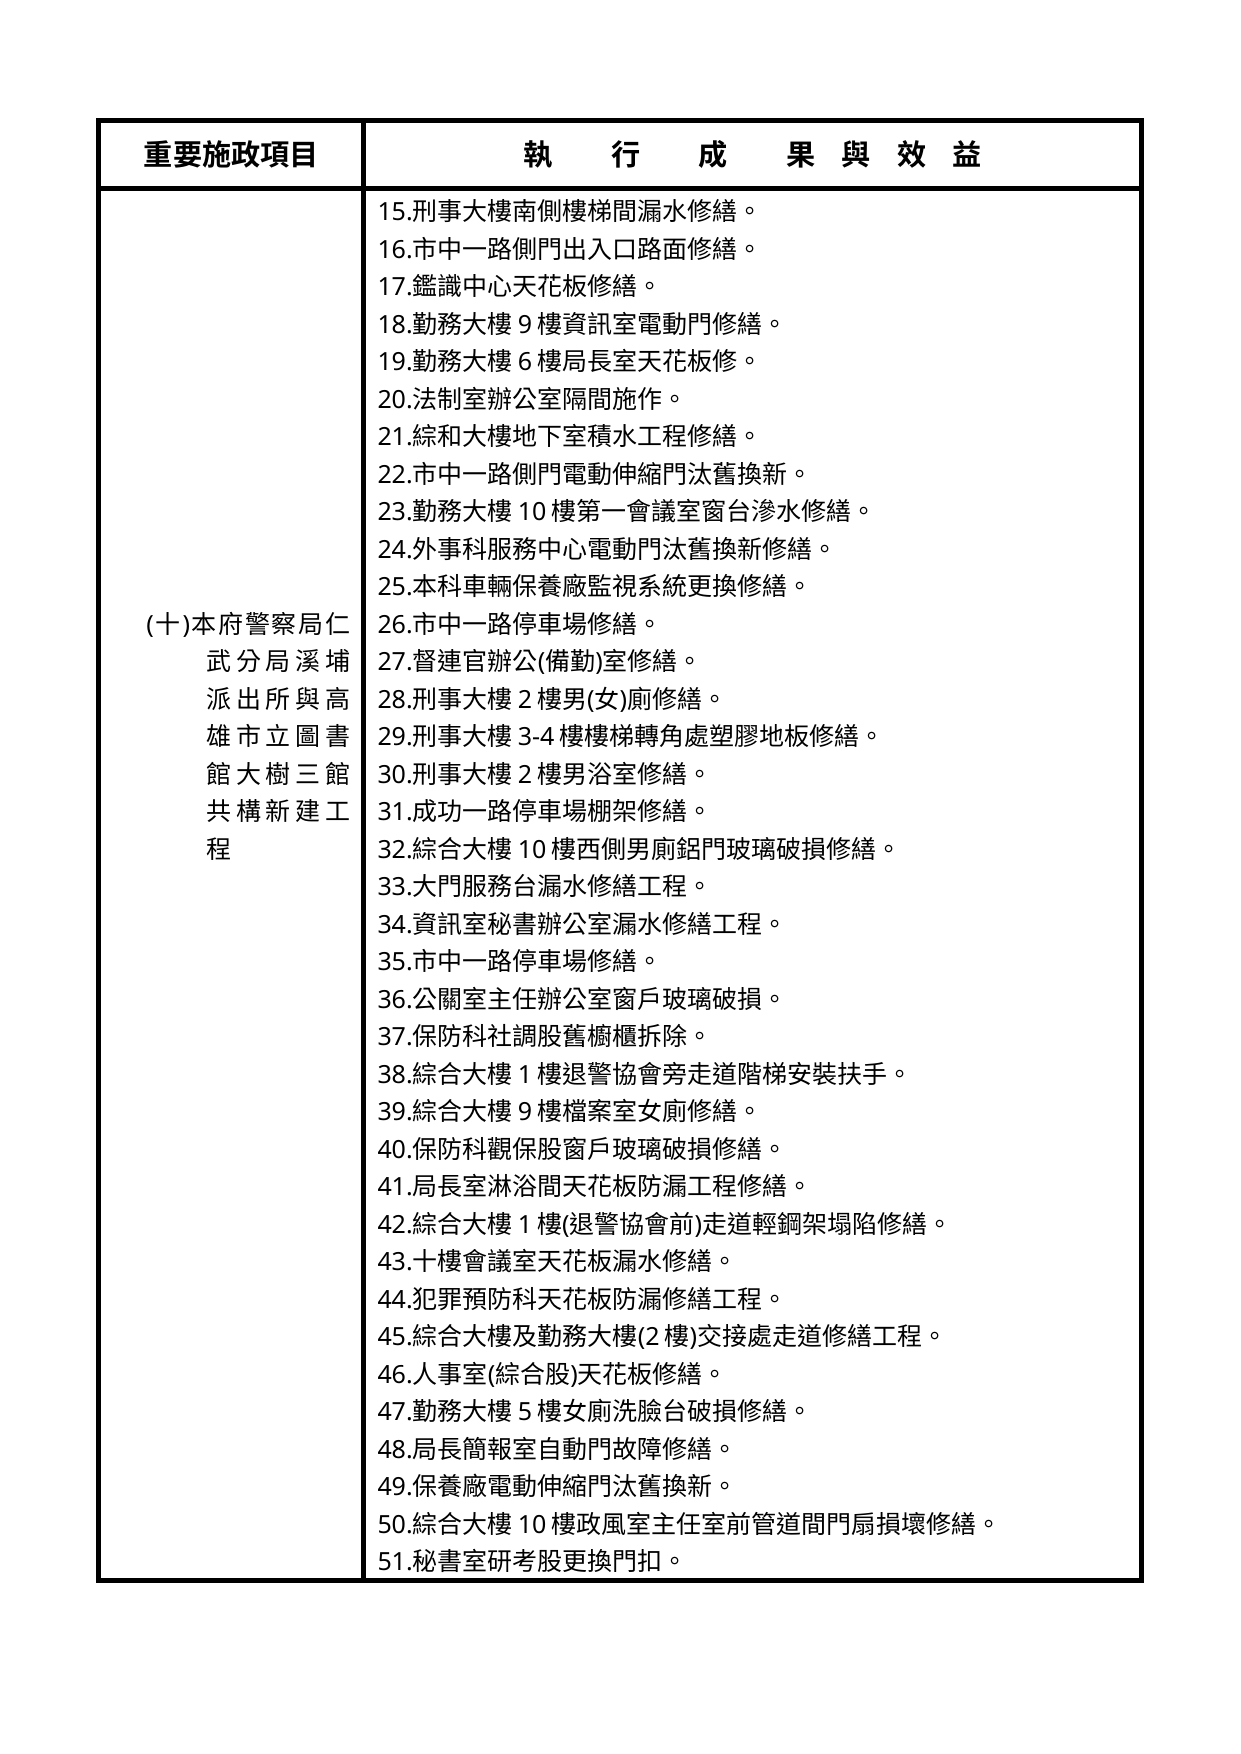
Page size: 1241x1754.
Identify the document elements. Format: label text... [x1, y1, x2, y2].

table_cell 厲行公文稽查提高公文時效及品質 1.每月定時稽催逾期未辦公文，了解各單位辦理公文情形，109年度一般公文逾期4件、人民陳情案公文逾期2件及、專案管制公文逾期10件，合計16件。 2.107年度起因應業務精簡作為，原本府警察局所屬各單位每半年考核1次，精簡為每年考核1次(分上、下半年實施)，並評列成績辦理獎懲。 對重要工作及工程等實施列管發揮工作績效 1.依據市政會議主席指示及決議事項辦理。 2.109年度列管新臺幣(以下同)100萬元以上營繕工程25案，均依規定列管，每月查詢辦理進度，簽陳機關首長核閱，主辦單位均能全力執行，以符合預定進度。 1.研究與督考 (1)辦理年度施政計畫及各項工作報告 依規定配合年度預算及實際需要編訂108-111年中程施政計畫、年度施政綱要、年度施政計畫與先期作業審查、年度施政績效成果報告等。 向高雄市議會及立、監委蒞臨高雄市考(巡)察時提出工作報告。 (2)辦理各類人民陳情案件管考 109年度處理院、部、署長電子信箱2,770件，警政信箱668,960件，一般人民陳情案件電子信箱21,060件，合計692,790件。 (3)發行「大高雄警政」期刊 報導警政作為與優良績效，闢建警民溝通平台，發行對象為本市局處機關、民意機構、警察民力組織等單位及一般市民，季刊內容以行銷本府警察局警政工作為主，深入社區傳達警政訊息，目前已發行至第40期(轉型為電子書及紙本500本發行)，獲得諸多正面迴響，扮演著警政行銷的重要界面。 2.文書處理及檔案管理 依照「文書處理手冊」、高雄市政府文書處理實施要點」、「公文電子交換推廣執行計畫」、「檔案法」及其他有關法令辦理。 1.法規之整理、檢討、審查、訂定、修正： 109年度修正自治規則 2 案、訂定行政規則 2 案、修正行政規則 6 案，廢止行政規則 2 案。 2.本府警察局各單位有關法規之審查、解釋、法令諮詢: 為建構法律諮詢機制，強化警察執法品質，落實依法行政，並協助同仁解決法律疑義，確保機關及所屬員工權益，特以任務編組之方式設立法律諮詢服務小組；109年度共辦理法律諮詢講習 4 場次。109年度各單位法令諮詢案件，總計有 196 件。 3.法令之宣導講習、測驗: (1)本府警察局為加強同仁法學素養，以因應工作需要，於109年度結合本府警察局法律座談會，辦理警察相關法令講習、宣導及測驗，幹部警職人員由該局統一集中施訓、並採行電子化測驗，基層佐警人員授權由各分局、大隊、隊業務承辦單位自行實施辦理，業於109年 11 月實施辦理完竣。 (2)本府警察局為加強所屬各單位法制承辦人員之法學新知，購買109年警察實用法令及法令輯要等相關法令書籍並製發刊載法律電子報於機關網路平台，以利於各單位辦理法制業務人員便於研習、討論及參考，避免與社會法學脈動脫軌外，並提升相關法學知能。 4.國家賠償事件之處理: (1)結合本府人發局、警察局相關法律講授課程，辦理法制人員國家賠償業務講解，提升各單位辦理國家賠償事件之素養。 (2)109年本府警察局計辦理國家賠償事件總計 23 件，均依規定程序辦理並陳本府國家賠償事件處理委員會審議，計有 18 件於委員會審議同意本府警察局拒絕賠償後，函復請求人拒絕賠償理由書完竣，另 2 件尚在審議中、 1 件協議賠償、 1 件撤回及 1 件屬工務局養護工程處管轄。 1.109年度計召開人事甄審會8次，計陞職129人、調整520人，合計649人，落實勵行人事公開，貫徹考、訓、用合一，以達專才專用，適才、適所之要求。 (1)新進人員： 108年高考三級財經廉政、108年地方特考三等法律廉政及108年地方特考四等電子工程各1人、109年初等考一般行政3人、109年普考人事行政1人，共計7人。另警察官計251人。 (2)本府警察局依據「公務人員考績法」、「公務員懲戒法」、「警察人員人事條例」、「警察人員獎懲標準」、「行政程序法」等相關規定辦理獎懲，109年1月1日起至12月31日止，辦理獎懲業務計嘉獎573,373次、記功12,461次、記大功158次、一次記二大功9人、申誡1,254次、記過90次、記大過8次、一次記二大過0人，移付懲戒案件3人、因案停職4人、因案免職3人。 (3)員警考績以平時考核為重要依據，並依「公務人員考績法」、「行政院及所屬機關公務人員平時考核要點」及銓敘部有關規定辦理。 (4)警察獎章統頒作業於109年6月辦理完成，經內政部核頒計2等1級116人、2等2級225人、2等3級199人、3等1級25人、3等2級8人、3等3級83人、4等1級13人、4等2級5人，總計673人；另110年1月16日退休人員服務滿35年警察獎章統頒作業，於109年12月18日辦理完竣，經內政部核頒計1等3級3人、2等1級10人、2等2級2人、2等3級1人，總計16人。 2.照顧退休員警及在職亡故暨因公殉職員工遺眷： (1)本府警察局所屬各單位辦理109年度退休員工三節慰問金發放情形。 春 節：375人(含職工162人)，共計75萬元。 端午節：359人(含職工160人)，共計71萬8,000元。 中秋節：337人(含職工150人)，共計67萬4,000元。 (2)依據「早期支領一次退休金生活困難公教人員發給年節照護金作業要點」之規定，賡續辦理本府警察局早期退休支領一次退休金生活困頓人員年節照護濟助金之核發，照顧早期退休員警，核發早期退休人員三節特別照護金計12人次。 春 節：4人(單身3名、有眷1名)，共計10萬1,800元。 端午節：4人(單身3名、有眷1名)，共計10萬1,800元。 中秋節：4人(單身3名、有眷1名)，共計10萬1,800元。 1.檢討預算配置效益，支援協助新增計畫 (1)為充實警察局所屬之基本需求，籌編110年度預算時，先行試辦依其人數及分駐、派出所數作為計算之基礎，下授額度作為汰換設備及各項小額廳舍修繕等一般經常性支出。 (2)經檢討監錄系統機房冷氣表燈費100萬元及社區輔警相關經費119萬元，調整至所屬17分局新增網路通訊費134萬餘元、汰換110 E化設備等69萬元及增加員警健檢費50萬元等。 (3)協助向市府爭取額度外預算2億3,117萬餘元，主要有現職人員待遇1億2,641萬元、加速汰換警用車輛7,076萬餘元、路口監視器相關費用2,646萬元及交通違規逕行舉發郵資費用921萬等。 2.運用預算執行彈性，統籌調度經費需求 (1)為廳舍修繕需要，配合現地會勘楠梓分局右昌派出所頂樓防漏修復工程等8案1,483萬餘元，經評估確屬急迫者計有5案共990萬餘元，運用流用經費之彈性，挹注整修工程144萬餘元及先行辦理規劃設計55萬元。 (2)為因應治安環境變化及突發臨時性治安事件之需要，流用經費466萬餘元購置移動式監錄系統。 (3)協助仁武分局辦理溪埔派出所暨圖書館大樹三館共構興建工程經費不足案，流用經費挹注84萬餘元，餘29萬8千元動支第一預備金。 (4)統籌調度支應交通違規逕行舉發郵資不足案，檢討警察局及所屬各分局之業務費挹注692萬元，餘990萬元則由市府第二預備金支應。 3.簡減經費核銷作業，提升會辦案件效率 (1)配合本府主計處落實簡化核銷及友善報支政策，警察局及所屬於辦理加班費報支時，業以系統作業方式控管人員差勤紀錄，不再檢附加班核准單等28項共同簡化核銷作業。 (2)另應差勤系統導入WebITR2.0，減化加班費清冊具領人不再簽名，及為增進警察局及所屬補助計畫核結效率，減少所屬24個機關之憑證封面核章作業，減章量約1萬個。 4.加強會計專業職能，落實走動溝通服務 (1)辦理「政府支出憑證處理要點」、「經費結報檢附原始憑證及其他單據表」、「經費結報常見疑義問答集」、「各機關單位預算執行要點」、「政府會計憑證保管調案及銷毀應行注意事項」等讀書會5場次，參訓人數85人次，藉以精進專業知能，提升會計事務處理效率、營造友善報支環境，俾落實政府簡減化核銷政策。 (2)不定時與各科、室、中心面對面互動交流，了解業務推動問題及建議，並宣導相關配合事項，順暢溝通管道與走動服務。 (3)設計會計報告自行檢核表，提升報告正確性，以利機關作為預算資源分配決策及統籌調度應用之參考。 5.充實檔案空間設施，增進會計憑證存管 改善消防設備並安裝防火窗簾及溫濕度以健全會計憑證保管環境，並應業務單位及外部調閱保全之需。 建立統計資料檔案，辦理應用統計分析。 1.遵照「統計法」及「本府警察局公務統計方案」辦理。 2.編製警政統計指標及建立統計資料庫。 3.編製「高雄市警政統計年報」第17期。 4.維護本府警察局「警政統計網」。 5.編製「高雄市警政統計月報」。 6.撰研「按性別觀察高雄市犯罪被害概況」。 1.預防貪瀆不法 設置檢舉貪瀆專用郵政信箱、電話、傳真及電子信箱，並運用本府警察局網頁及活動宣傳海報、看板等，加註檢舉管道及廉政宣導標語，鼓勵檢舉貪瀆不法，年度內計受理並依法查處44案次。 2.積極查處貪瀆不法 (1)依機關特性編撰機關廉政風險評估報告，以預防危害。 (2)召開廉政會報4案次，以落實策劃、督導、管考功能。 (3)辦理「交通違規案件裁罰程序暨取締酒後駕車業務」專案稽核，針對稽核缺失，據以研提具體策進作為，促使交通違規案件裁罰作業程序更臻完善。 (4)辦理109年度「高雄市民對員警清廉形象之主觀認知調查與建立地方警政廉能策略研究」，以了解市民對員警清廉之評價及其主觀認知因素，提升機關清廉形象。 (5)推動廉政志工，編撰法令測驗，辦理「廉政fun心」治安座談 會等宣導，以加強市民警政廉潔意識。 (6)遴薦並表揚有具體廉能事蹟之員工，經核定鳳山分局警務員兼 所長丁順清榮獲本府「109年廉潔楷模」在案。 (7)計辦理16場次「預防犯罪及廉政系列校園宣導」及社會參與宣 導活動20場次。 (8)辦理109年「公職人員利益衝突迴避法(新法)」及「公職人員 財產申報法及實務案例解析」說明會共4場次。 3.確實公職人員財產申報及審核作業 辦理108年度實質審查人數98人；4場次財產申報說明會。並積極推廣及協助服務完成授權作業計785人，授權率高達98.49%。另受理109年度公職人員財產申報人員全數共957件，無逾期申報案件。 4.維護公務機密安全 協同資訊單位年度內共辦理資訊安全稽核62案次；定期、不定期機密維護檢查62案次。 5.落實機關安全維護 落實宣導進而提升員工安全維護認識，同時召開安全維護會報1案次；執行定期、不定期機關安全檢查62案次；重要節日、十月慶典期間等專案維護措施及蒐報陳情請願預警情資計48件次。 舉辦記者會、主動發布新聞，宣導便民措施、工作績效、員警優良事蹟。 1.報告警政措施或專案專題報告聽取媒體意見，以達雙向溝通，109年度辦理36次。 2.主動發布新聞，宣導警政措施、工作績效、員警好人好事等事項，計發布新聞992件。 3.各種重大活動安排記者實地採訪186件。 1.傾聽民眾聲音，改善服務態度，提升整體服務品質。 2.議會開會期間之聯絡、議員質詢事項之處理及議員囑託服務事項之辦理，俾透過服務、溝通，推動各項警政措施，109年度受理各級民代各類囑託案件有紀錄1,244件。 3.本府警察局、各分局邀請各社團、機關、學校蒞臨(訪)，讓市民進一步了解各項警政措施並提供建言，作為規劃警政措施之參考。 1.本府警察局自106年建置警政信箱系統，提供民眾多元化陳情服務，為提升員警處理效能，介接交通大隊入案系統，加速效率、節省人力，並陸續改善系統使用者操作介面及強化後台管理。109年度受理案件達59萬多件，較去年同期增加20萬餘件；另109年通過ISO 27001驗證，以確保資訊安全。 2.108年建置家暴查訪系統，協助外勤同仁受理家暴案件E化，規劃「案件通報及管制」、「保護令執行」、「刑案管制」、「解除拘束管制」及「高危機案件」等功能，另為落實加害人訪查，以系統化方式建立加害人查訪管制作業，解決外勤同仁每月以人工方式計算案件統計，有效增進案件統計及執行受理效率。109年度優化該系統，以FSTP方式每日自動下載警政署婦幼案件管理系統資料，自動填入案件基本資料，有效減輕婦幼警察隊值班人員及分局家防官逐一輸入案件之工作量。 3.持續推動本府警察局所屬各分局、大隊、隊及主題網站全球資訊網建置「響應式網頁」，提供民眾於使用行動裝置瀏覽網站時，網站會自動偵測使用者所使用之行動裝置來調整版面大小，提供跨平台之服務，以提升機關網站服務。 4.為提升本府警察局為民服務，於全球資訊網新增防空疏散避難專區，該專區提供防空疏散避難地圖、全民防空宣導資料及防空疏散避難地點電子檔供下載。 5.109年M-Police整合查詢人車、相片比對、刑案查詢等系統，共計查詢約1,850萬次；另為加速舊式工規載具之汰換，本府警察局於109年爭取購置行動載具369部，以維持第一線員警勤務遂行，增加工作效能，有效打擊犯罪，維持社會治安，保障人民生命財產安全。 6.持續運用關聯式分析平台、智慧決策分析支援系統，以多面向查詢人、車、物、案資料，達到縮小刑案偵辦範圍，節省大量人力及物力達到查緝不法歹徒之效； 109年刑案情資協作平台受理協作件數為106件，較去年64件大幅成長，另規畫建置「AI刑案情資協作平臺系統」，介接刑警大隊、交通大隊、犯罪預防科、本府交通局、社會局、地政局等跨機關資料整合平台，強化刑案偵防能量，建立犯罪行為資料分析應用，協助員警篩選案件相關線索，以利偵查及破案。 7.持續推動本府警察局暨各分局視訊會議系統，另配合防疫工作，109年度配合建置本府各機關遠距視訊平台，節省開會往返時程，提升會議效益，並符合異地辦公、居家隔離等防疫需求。 8.109年本府警察局刑事警察大隊、交通警察大隊共同研擬推動警察局5G科技建警計畫，綜整刑事警察大隊、交通警察大隊提報項目及經費預估提報本案計畫，並將相關子計畫提報本府，其中「3D治安巡檢預警系統」已提列市府智慧城市專案辦公室輔導媒合科技解決方案。 9.本府榮獲行政院國家發展委員會辦理「109年度政府資料開放獎勵結果」資料開放金質獎，獲列第一組地方政府第2名，本府警察局積極推動資料公開，統計開放資料共計金標章201項，獲列高雄市政府一級機關第4名。 1.辦理資安骨幹設備區域聯防網路維護案，維護所屬分局、大隊及派 出所縮口集中局本部線路網路骨幹設備，連線正常及網路安全，俾 提升員警上網及查詢資料效能。 2.因應民眾網路線上檢舉交通違規案件過多，造成網路頻寬嚴重不足 ，影響案件處理效率，109年建置各分局民眾檢舉交通違規網路專 線，以俾加速員警處理檢舉案件時效，提高民眾滿意度，增加市庫 收益。 3.因應「嚴重特殊傳染性肺炎」，於本府警察局異地辦公處所左營分 局，架設網路環境，供異地辦公編組人員使用，藉以達到人員分流 ，業務無縫接軌。 1.109年辦理資訊安全管理系統之導入ISO27001資訊安全管理系統標準及通過公正第三方SGS台灣檢驗科技公司之驗證，藉由強化資訊安全管理制度及風險因應措施，以控制並降低資訊安全事件所帶來的威脅和衝擊。 2.持續辦理安全性檢測、資通安全健診、資通安全威脅偵測管理機制和政府組態基準等資通安全管理法應辦事項，透過各項資通安全項目的檢視服務作業，以俾落實技術面與管理面相關控制措施。 3.持續辦理防毒軟體、網路防火牆、電子郵件過濾機制和入侵偵測及防禦機制等資通安全防護維護採購案，藉以各項資通安全防護措施，俾提升網路與資訊系統安全防護能力。 109年辦理電腦教育訓練30場次，參訓人數627人次，內容包括資訊軟硬體維修、伺服器架設、資訊安全、警政資訊系統、辦公室軟體、影像編修等，促進本府警察局及各單位資訊人員知能，提升為民服務品質。 本府警察局-讚警管家LINE@粉絲團自106年10月3日奉准成立，並通過官方認證，好友人數達12,805人，充分發揮主動服務市民導向警政，擴大服務安全網，展現警察的溫度與熱忱。109年為配合未來實際推展工作需要，於109年9月1日修正為「高雄讚警管家LINE官方帳號警政安全網執行計畫」，導入AI客服回應工具，發現可用及待援之留言線索並派員協助，建構全民安全及免於恐懼之生活空間。 1.109年導入半自動化「電腦Call修諮詢服務網」，讓電腦(軟體、硬體)報修同仁能輕易透過網路、電話等反映狀況，維修單位在接收訊息後立即分工處理，提升電腦維修服務效能。 2.利用電子表單製作「一機一卡」基本資料線上填報系統，動態掌握目前電腦使用動態、分置情形、財產管理、硬體汰換更新、使用者之歷史紀錄及電腦健康狀況等，以利爭取經費汰舊換新之依據，並符合協同共理時代所趨，建立制度增進管理效率。。 加強業務管理，提高行政效率，發揮行政功能，配合本府警察局各科、 室組織功能，循法律規定，促使漸次完成並檢討改進工作成效。 加強業務管理，提高行政效率，發揮行政功能，配合本府警察局各科、室組織功能，循法律規定，促使漸次完成並檢討改進工作成效。 1.善用社會人力，施予專業訓練，加入社區巡守工作，強化里鄰、社區安全防衛體系，協助警察工作。 2.「社區輔助警察」目前總計有196名市民熱心加入，輔助正規警察，在深夜時段梭巡於各街道，協助防災救護與家暴防制，守護社區安全。109年「社區輔警」執勤時段(凌晨0-6時)，協助尋獲失竊機車33台，維持本市治安穩定。 1.成立「勤務規劃審查小組」 為提升警察勤務功能，跳脫傳統思維模式，特別成立「勤務規劃審查小組」，針對勤務單位各時段不同之治安需求，規劃調配適當之警力，並就警力作最有效之運用，達到維護轄區治安之目標。 2.規劃區域聯防路檢，本府警察局各分局及保安大隊每週規劃4至5次聯外道路區域聯防路檢勤務，路檢地點均規劃於本市聯外道路或重要路口，藉以嚇阻不法分子進入本市犯案，有效改善治安。 3.有效運用組合警力，主動打擊犯罪 (1)109年度上半年每日機動巡邏組2,919組，每網2至3人，共動用11,676人次。 (2)109年度下半年每日機動巡邏組2,940組，每網2至3人，共動用11,760人次。 (3)109年全年度機動巡邏組共計5,859組，每網2至3人，共動用23,436人次。 查處妨害風化(俗)行為，防制色情氾濫，109年計查獲妨害風化(俗)案件100件、499人。查獲色情廣告部分，109年上半年2,903分。 109年取締影響治安八大行業，計104家營業場所，均函請本府經濟發展局聯合稽查小組實施稽查，再依主管法令規定裁處，並於改善後持續追蹤稽查列管，務必使違法業者無法繼續營業。109年針對轄內幫派組合圍事或投資經營、易滋生毒品犯罪或其他有治安顧慮之營業場所負責人或使用人，發現涉有不法事項者，即時運用第三方警政概念，協調、結合各權責機關依法處理，共計開立罰鍰168件、命令停業57件、強制拆除0件、勒令歇業14件、廢止營業登記及撤證28件，共計267件。 取締電子遊戲場經營賭博電玩及無照電子遊戲場，109年計查獲非法電玩5件、13人、6台。 1.109年任務編組成員37名(男22名、女15名)，置隊長1名、副隊長2名。 2.109年「觀光騎警隊」為民服務績效累計達5,218件(含提供民眾諮詢輔導、防溺宣導、交通秩序維護、協助迷童返家、協助受傷民眾就醫、初步受理失竊案件、協助排解民眾糾紛、提供照相合影等)；騎警隊另配合本府各局、處及公益團體推展政令，參與專案活動計18場次，大幅增進警察親民形象，有效提升治安滿意度。 1.鐵馬騎警隊目前現有自行車共191輛，針對本市自行車道系統加強違規取締，以維護市民安全順暢之騎乘空間，109年計取締21萬6,135件。 2.「鐵馬騎警隊」成軍後，即在本市各自行車道系統，提供市民即時貼心的治安與交通維護工作，有效協助本府營造一個兼具節能、環保與健康有氧的自行車道路系統，讓高雄港都邁向生態城市的新里程。 持續整頓取締違規攤販維護市容，109年取締違規攤販舉發5,155件、勸導5萬6,591件。 1.配合市府推動志工人口倍增計畫，提升民眾對警察維護治安之滿意度，本府警察局於91年10月成立警察志工大隊，為全國警察機關最早運用志工協助為民服務之單位，至109年12月底止，總計有志工18個中隊、101個分隊、2,548人。 2.109年志工走入社區訪視宣導2,173次、協助關懷被害人3,118次、救濟急難1,117件、協助其他為民服務事項1,005次、表揚志工(含發佈新聞)218次。 為加強美國在台協會高雄分處、日本台灣交流協會高雄事務所及馬尼拉經濟文化辦事處高雄分處等外國機構、外國學校及其所屬官員之安全維護，本府警察局外事科每日皆有排定外籍機構安全維護督導巡邏，至轄內各外籍機構、官邸巡簽，並定期與各機構保持聯繫，如有發現可疑狀況，立即通報警方協處，以確保人員安全。 1.對蒞臨參觀訪問之各國人士，妥訂適當參觀訪問程序，並視邦交 國關係予以適當禮遇。本府警察局對於訪問外賓均有排定專案勤務，針對外賓交通及住宿安全進行安全維護。 2.109年共計執行一般(重要)外賓安全維護2件。 3.接待國際警察人士 本府警察局辦理相關業務均比照一般外賓接待流程，編排專案勤務進行訪轄國際警察人士安全維護。 1.重要時段針對各外籍機構，編排巡邏勤務，並循主官、業管系統加強督導。 2.對涉外案件依據現行有關法令妥善處理。 (1)機警妥適處理涉外案件，以免事態擴大，重大案件立即陳報上級。 (2)109年度共計處理涉外案件396件。 1.主動與各有關保防單位密切協調配合，期使工作完密無缺，達成任務。 2.運用諮詢人員以直接、間接接觸方式深入調查蒐集。 1.依據91年6月12日華總一義字第09100119240號令公布「警察刑事紀錄證明核發條例」及102年1月16日總統華總一義字第10200007541號令修正公布第6條條文辦理。 2.內政部104年9月4日台內警字第10408724053號函修正「警察刑事紀錄證明收費標準」第 2條條文(申請2份以上者，自第2份起，每份20元)。 3.109年度核發警察刑事紀錄證明書共計83,095件。 1.依據行政院95年11月8日院授研綜字第0950021994號函頒「防制人口販運行動計畫」(反奴計畫)發各單位執行，澈底瓦解在臺人口販運集團。 2.109年度反奴計畫執行成效如下： 移送人口販運案件共計9件(性剝削7件、勞力剝削2件)，犯罪人數計32人、被害人計22人。 1.依據內政部警政署101年1月19日警署外字第10100401011號函頒修正「查處外來人口在臺非法活動實施計畫」辦理。 2.109年查處失聯外籍移工237人、外來人口非法活動1,117人。 1.持續每年度輔導同仁參加英語檢測，截至109年12月底，通過英檢員警比率為22.51%。 2.設置英語圖書室，供同仁借閱學習書籍及雜誌自修研讀，俾提升英語能力。 3.鼓勵同仁積極參與外語訓練課程及國際警政交流活動。 為推展外來人口各項犯罪預防工作，強化為民服務品質，依內政部警政署106年3月10日警署外字第1060068410號函頒「外事警察責任區訪問服務作業規定」發各單位，落實推展外事警察責任區訪問服務工作。 1.依據「臺灣漁船船主境外僱用及接駁安置大陸地區漁船船員許可管理辦法」。 2.本轄目前有小港臨海新村及旗津上竹里漁港(旗津漁港)、旗津中洲漁港暫置碼頭、茄萣興達港暫置碼頭3處，均由本府警察局執行相關安全維護措施。 1.修正戰時警務工作計畫。 2.配合萬安演習舉行實兵演習(丕基計畫)。 3.本府警察局編成7個機動中隊，分梯次實施年度整訓。 1.配合後備司令部辦理109年度戰備檢查。 2.接獲召集令後，責成轄區警員專差送達計35,768件，全年度無缺失。 1.運用警察、憲兵及民力(民防、義警)計71,840人(次)，強化犯罪預防、交通疏導及為民服務等措施。 2.落實社區警政以「治安平穩、交通順暢、民眾安心」三大主軸，預防刑案發生，加強交通疏導，提供貼心服務。 1.列管一般槍砲418支、自衛槍枝267支、射擊運動槍枝601支、原住民自製獵槍及漁民自製魚槍407支，合計1,693支；列管刀械計609枝。 2.列管槍枝、刀械異動依規定辦理，查有不良紀錄或不宜置用者，辦理收購、報繳列管各式槍彈、刀械計25件，送繳內政部警政署辦理銷燬。 1.109年受理集會遊行案件計293件(集會150件、遊行143件)，動用警力20,515人次，隨到隨辦，對合法舉行集會、遊行(包括無須申請許可及經依法申請許可並遵守法令規定舉行者)，協助其維護秩序，防止其遭受滋擾。 2.對依法應申請許可而未提出或提出申請未經許可而擅自舉行，或依法申請許可而舉行中違反法令者，視現場狀況，於完成警告、制止、命令解散等法定程序後取締或蒐證後移送法辦，對施暴之現行犯當場逮捕移送法辦或視狀況依蒐證於事後移送法辦。 依據高雄市街友安置輔導辦法、精神衛生法等，執行精神病患護送醫療，109年全面清查收容輔導遊民工作，護送返家212人(次)、收容輔導52人(次)，合計264人(次)。 1.義警編組男義警17個中隊、山地、女子義警各1個中隊，現有義警人數2,320人(男性1,978人、女姓342人)，山地義警61人(男性55人、女性6人)。 2.為加強組訓及運用依計畫汰劣擇優整編，每半年舉辦常年訓練1次，平時協助警察勤務執行。 1.109年辦理山地警備任務，依規定警政署、本府警察局分別於上、下半年辦理山地總清查1次。 2.辦理人民網路申請入出山地管制區案件：1,947件、8,970人(次)。 1.依據內政部訂頒「建立全國社區治安維護體系-守望相助再出發方案」，加強推行守望相助組織工作(守望相助隊)並輔導裝設錄影監視系統，共同維護地方治安。 2.以分局為單位，分上、下半年實施巡守人員常年暨特殊訓練及志工基礎，提升志願服務工作品質及強化協勤能力。 3.109年本市轄內依規定向各分局登記協勤之守望相助隊計有474隊、14,841人，計協助破獲各類刑案22件23人。 4.109年度本府警察局編列預算245萬元作為績優守望相助隊獎勵金，由各分局初評、警察局複評，自登記協勤之474隊中評選285個績優守望相助隊，並依評核等第分別頒予特優獎勵金1萬2,000元(58隊)、優等獎勵金9,000元(85隊)、甲等勵獎金7,000元(142隊)。 5.109年「推行守望相助工作」業務，獲得內政部警政署核頒第一級獎勵金新臺幣10萬5,000元。 1.運用中央補助及地方預算，陸續完成各項建置及維運案： (1)爭取中央機關或回饋金補助新增或汰舊換新，合計1,397萬5,255元建置138支並利用現有200支攝影機導入車牌辨識功能： a.科技部南部科學工業園區回饋金465萬8,127元及興達火力發電廠回饋金350萬元，建置茄萣區監視器38支並將路竹區北嶺里、後鄉里現有200支攝影機導入車牌辨識功能，於109年12月3日驗收合格。 b.大林電廠回饋金357萬8,000元，建置林園區重要道路監視器監視器51支，於109年10月31日驗收合格。 c.國防部飛指部回饋金67萬3,500元，建置阿蓮區玉庫里監視器15支，於109年9月7日驗收合格。 d.阿蓮區中路里衛生掩埋場回饋金156萬5,682元，建置阿蓮區中路里監視器34支，於109年9月23日驗收合格。 (2)採購51組移動式監視器(每組含5支攝影機、1080P高畫質錄影主機、屋外防水置箱)，另每分局加購1台8port光電轉換器、1台攜帶型液晶螢幕，已於109年12月24日完成撥交各分局以應現有監錄系統汰舊換新過渡期間或各項臨時性、專案性工作治安維護之需要。 (3)109年度汰除已逾5年使用年限故障且不符治安需要無修復效益之攝影機1,666支。 (4)108年度就使用已逾8年之攝影機中經評估有治安(交通)急迫需要者704支以部分租賃方式辦理換新，於109年9月18日完成驗收。 (5)109年「汰換使用逾8年重要路口監視器」預算金額2,995萬5,000元併「監錄系統導入車牌辨識等影像分析功能」預算1,000萬元，合計3,995萬5,000元，汰換使用逾8年錄影監視系統攝影機635支，於109年8月12日開工，預計於110年1月18日完工。 2.109年1-12月全般刑案破獲件數26,210件，因調閱監視器而破獲全般刑案件數4,099件，佔破獲全般刑案件數16.2%。 1.輔導社區申請內政部治安營造補助 109年輔導39個里守望相助隊、社區發展協會申請參與內政部治安營造補助，獲內政部核定補助每隊8萬元，合計補助金額312萬元，由守望相助隊作為裝備購置及相關治安事務運用，社區參與營造意願日漸強烈。 2.109年1至12月辦理社區治安會議計207場次，共計10,706人次(男：4,961人次、女：5,745人次)，提出417件建議案。針對民眾關心治安問題及建言，現場均予以回應或記錄轉知相關單位辦理後回復，民眾反應良好。 3.辦理社區治安研習觀摩活動 為強化社區治安營造執行力，建立多元合作夥伴關係，暢通協調聯繫機制、人力與資源充分運用及輔導社區永續經營，於109年8月18日假高雄市左營區蓮潭會館舉辦「109年社區治安研習觀摩活動」，參加人員包括接受輔導之治安社區里長、守望相助隊幹部、警勤區、派出所所長、警政、消防、社政等推動、執行社區治安策略相關業務、工作人員共計137人(警政34人、社政3人、消防3人、里長暨巡守隊幹部97人)。 4.109年度提報治安營造績優社區「加昌社區」、「新下里社區」、「高泰社區」，「大昌里」、「峰南里」獲內政部評為「標竿社區」，輔導本市或提供其他縣市社區治安營造經驗，永續經營，進階多面向營造，成效良好。 將犯罪預防觀念推展至社區大眾及運用多元化方式加強宣導。 1.召開社區治安座談會207場並至各民間團體(社區)專題演講577場，深入宣導。 2.利用大眾媒體(電視、廣播、平面)324篇宣導、網路宣導2,401篇。 3.印製各類文宣130,244張廣發民眾，提供各項防範犯罪觀念及方法。 4.辦理犯罪預防宣導活動2,013場，設攤宣導606場強化宣導成效。 5.本府警察局各分局配置防竊顧問，針對民眾提供住宅防竊安全諮詢服務3,568件，擴大防竊成效。 為增進全民安全防護意識，本府警察局所屬內外勤單位，利用局務會議、週報、聯合勤教及各種集（機）會，加強安全防護宣導，強化同仁教育外，另結合轄區民防、義警、協勤民力訓練機會宣導，獲取最新資訊與相關法令規定，全面推動全民安全防護工作，109年辦理安全防護教育宣導1,793,360人次，製作宣導品，分發市民或張貼公告欄，呼籲民眾發現可疑人、事、物立即報案，共維國家安全與社會安定。 109年度實施「社會安全防護」，針對轄內各有關對象，包括民營廠礦、民間電信暨觀光保防共計120家，實施保防常識宣傳，並予聯繫尋求協助治安情資之提供及蒐集。 舉辦民營機構、電信業等「事業關係單位」人員座談會及聯繫會報、計120人次參加。 1.加強大陸記者、專業人士等來臺情資蒐報，109年執行各項偵防專案工作計15件、22人，圓滿完成交付任務。 2. 109年執行大陸地區人民違法加強清查工作計107件（查非法工作或活動0件、來臺賣淫0件、行方不明0人、逾期停留3件、大陸漁工違法上岸及其他刑案104件）。 督導全體員警運用勤務機會全面發掘民瘼，即時反映相關單位處理，並彙編專報511件，提供上級相關單位做為施政參考。 1.運用全體員警與諮詢人員，加強蒐集社會治安情資，掌握全盤社會脈動，防制機先，弭禍於無形，經內政部警政署採用1,624件。 2.舉辦社調競賽，提升社調績效，經陳報內政部警政署3,069件。 大陸地區人民來臺觀光，本府警察局編排勤務抽查訪視，發現違法、違規、違常狀況，即以要況報內政部警政署卓參，本轄109年大陸地區人民來台高雄觀光，共計1,020團19,881人次。 一般勤、業務由各級單位擬定工作計畫，並由本府警察局督察室規劃督察人員依工作計畫實施督導，109年度共計督導2,640次。 針對重點工作，規劃實施「109年加強重點節日安全維護工作專案執行情形」等勤業務專案督導共44案，有效協助工作推展。 針對轄內容易犯罪時段、場所，實施各級幹部分層督導(巡)，以求警網勤務落實發揮防範治安事故功能，每週規劃分層督導(巡)，計42次。 嚴格要求報告快、處理快、指揮快、通信快，律定案件報告紀律。受理報案起至處理完畢，均要求做詳實紀錄，並作追蹤督導，以明責任。 109年1至12月執行永和演習21次、萬里演習20次、平安演習9次、中興演習11次、和平演習4次、安維7號演習16次、首長勤務(金華)8次；合計特勤81次、首長8次，均圓滿達成道路暨蒞臨場所中衛區警衛任務。 本府警察局貫徹「靖紀專案」精神，強力查處風紀案件，端正警察風紀，以淨化團隊陣容，型塑警察「廉能、公義、健康、活力」優質形象，109年度移送法辦案件20件20人，違紀案件12件21人。 1.賦予各級主官(管)負端正風紀成敗責任，要求其能以身作則，樹立風紀楷模，落實執行考核工作，確實瞭解所屬員警工作狀況、學識才能、家庭背景、生活交往及個性嗜好等，期能知人善任，健全內部管理。 2.本府警察局各分局級機關(所屬各分局、大隊、隊)每月召開風紀評估委員會1次，找出風紀誘因顧慮之場所及有違紀傾向顧慮之員警，並研採防制措施；本府警察局每月召開風紀評估委員會會議1次，審核各分局級機關所報關懷輔導對象、教育輔導對象員警，並審視各分局、大隊、隊辦理情形及執行成效等，至109年12月底止，有風紀誘因場所計577處，均列為臨檢、查察目標，有違紀傾向人員計75人、關懷輔導對象67人、教育輔導對象65人，均指定其直屬主管加強考核，以防制發生風紀案件。 本府警察局對員警風紀極為重視，為強化員警守法、守紀精神，平時由各級主官(管)利用晚報、聯合勤教及各種集會機會宣導風紀要求及整飭決心，並製作案例教育分發各單位員警研讀，每年併學科常訓辦理法紀教育講習，以期導正員警之觀念及端正風紀之決心與共識。 109年全年取締各類不法成果，查獲職業大賭場15件443人、員警違紀1件9人。 1.辦理第56屆模範警察甄選，經內政部警政署核定當選全國模範警察2人；另當選本府警察局模範警察6人。 2.薦報109年警察模範母親，經內政部警政署核定當選全國警察模範母親1人。 3.辦理109年國家警光獎績優警察人員甄選，經內政部警政署核定當選團體組優等3件，個人組優等2件。 4.109年本府警察局各分局、大隊提報好人好事事蹟員警計579人，經本府警察局開會審核並於局務會議公開表揚計25人。 109年度因公受傷員工慰問計98人，慰問金16萬2,000元。 由各單位主管利用勤前教育機會，加強宣導改善員警服務態度，並由本府警察局督察室組成查測小組，每月針對各分局員警受理報案服務態度及錄影(音)工作實施評核，3個月一期辦理敘獎。 1.5月份執行台灣警察專科學校109學年度專科警員班正期學生組新生入學考試南區考場試卷戒護勤務，並支援分設於本市三信高商、中正高中等2所學校94個試場各項試務行政工作，圓滿完成任務。 2.提報市政府人發中心開辦基層佐警研習班8期、警務人員樂在工作研習班3期，共計431人次參加研習。 3.辦理中央警察大學、警專學生(員)寒、暑假至警察局相關單位實習案，計525人次。 4.辦理員警參加中央警察大學109學年度各項警察人員進修及深造教育班期招生考試報名計294人次。 5.辦理警察特考三、四等考試錄取人員實務訓練計92人次。 109年警察常年訓練學科講習，由警察局各分局、大隊合併為5個單位集中施訓，以節省受訓員警往返路程。規劃中級幹部集中警察局施訓，依勤、業務需要及新頒(修)法令等各項課程，並敦聘專家、學者授課，共計6,697人次參訓。 1.8至10月辦理員警常年訓練手槍射擊、體技能成果驗收，分別於警察局楠梓訓練中心室內靶場及澄清湖施測，受測人員計6,755名。 2.12月份辦理「組合警力測驗」，實施線上督導並考核評分，受測計有20個單位，總受測人員達730人，受測人員成績均達合格標準。 3.11月12日參加內政部警政署109年警察常年訓練「安全用槍暨PPQM2型手槍、綜合逮捕術及徒手架離術」等3項成果驗收，榮獲全國優等。 1.聘請衛福部旗山醫院、樂安醫院、耕心療養診所、欣明精神科診所、文和診所、高安診所及芯耕園心理諮商所等精神科醫師、心理師為警察局「心理輔導諮詢委員」，定期協助員警心理諮商及治療。 2.推動員警身心健康關懷小組，配合警察局心理輔導諮詢委員巡迴各分局、大隊宣導心理健康理念，並傳授正向的紓壓策略。 3.配合警政署開辦「關老師專業職能研習班」、「中階主管人員諮商輔導研習班」、「基層主管人員諮商輔導研習班」。 4.增進員警心理健康，舉辦各為期2天研習工作坊。 (1)警務人員紓壓研習班。 (2)警政人員諮詢輔導研習班。 5.至109年底警察局列冊關懷人員計12人，(疑患精神疾病計8人、心理適應困難4人)均積極輔導就醫治療或安排諮商輔導，列冊人員心理健康漸趨平穩與改善。 7月27日至31日辦理警察局109年特殊任務警力訓練測驗，受測人數計65人，測驗項目︰1.近迫射擊2.五環靶射擊3.武裝運動後射擊4.綜合逮捕術5.M4、MP5衝鋒槍射擊6.體能測驗，測驗成績較上年度成長。 1.機動巡邏警力勤務規劃 (1)勤務指揮中心為治安工作之神經中樞，除強化其通訊與指揮管制功能外，更應運用電腦資訊、通訊、指揮管制系統運用，發展具提昇決策支援之現代化勤務指揮管制功能。有鑑於此，本府警察局配合內政部警政署建置完成「110系統架構功能」及「e化勤務指管系統」，藉該系統建置，迅速顯示案發地址，掌握警力動態，彈性指派最近線上巡邏員警馳赴現場，並結合已建置完成之「計程車無線電台及保全公司巡迴服務車參與治安聯防系統」，彙輸有關治安訊息，構成緊密攔截圍捕網e化作業。 (2)有感於智慧手機普及，警政署建置「警政服務」APP，連結110報案系統，民眾可自行於網路下載，提供多元報案及查詢服務管道，「警政服務」APP亦可以視訊報案方式與110受理人員對談，讓執勤員警第一時間迅速掌握犯罪動態、縮短報案反映時間，同時並推動雲端勤務派遣系統，要求各分局直接派案到執勤員警手持之M-Police，以縮短派遣時間，加快案件處理速度。 2.勤務查考 109年編排警網共計859,787網，指揮調度線上警網破獲各類刑案2,540件，移送法辦2,655人。 1.強化110受理民眾報案並實施電話抽訪： 109年1至12月110受理民眾報案總計744,779件，有效案件數計528,311件，110電話諮詢216,468件。 2.落實人民陳情案件處理 考量目前資訊系統發達、網際網路暢通、電子信箱便捷，為增加民眾對警察的信賴及報案信心，本府警察局網站設有便民服務信箱，其中「線上報案服務」內需緊急處理案件，由勤務指揮中心24小時派員即時接收分派，表現警察真誠為民服務態度。109年共受理網路緊急處理案計23件，均依規定處理並回復當事人。 1.警勤區員警就轄內治安顧慮人口及記事人口，依「治安顧慮人口查訪辦法」、「性侵害犯罪防治法」、「家庭暴力防治法」等相關規定，定期實施查訪；另里長每月聯繫拜訪1次以上，其他諮詢對象（鄰長、守望相助隊人員、社區（大樓）保全（管理）人員、各級民意代表、其他熱心為民服務及維護地方治安之人）及一般人口得視需要實施訪查，以適時發掘影響社區治安、交通之人、事、地、物，並為轄區民眾提供優質警政服務。 2.本府警察局及分局按地區分配，每月排定警勤區訪查督導，以期督促警勤區員警落實執行。 3.主動發掘弱勢族群，轉介社政機關或結合民間公益團體等社區資源提供關懷與協助。本府警察局109年1-12月協助辦理「社會救助通報」專案工作，受惠民眾共計2,336件14,236人，經各媒體報導計418件。 審酌各分駐（派出）所警勤區內人口數增減情形，依據「警察勤務區訪查作業規定」第四點規定，合理調整、劃分警勤區，俾對於社區治安工作之負擔力求勞逸平均；目前全市警勤區數為2,296個。 加強警勤區訪查與經營效能，落實督導作為： 1.由各警勤區員警就轄內治安顧慮人口每個月至少訪查1次以上；對於一般民眾，則應視治安狀況及實際需要實施訪查，並置重點於治安及為民服務諮詢對象(包括里、鄰長、大樓管理人員、巡守隊及熱心地方治安維護人士等)與暫住人口(如承租公寓、雅房或套房者)，以適時發掘影響社區治安之人、事、地、物，並為轄區民眾提供治安宣導與服務。本府警察局及分局按地區分配，每月排定警勤區訪查督導，以期督促警勤區員警落實執行。 2.主動發掘弱勢族群，轉介社政機關或結合民間公益社團等社區資源提供關懷與協助。本府警察局109年1-12月協助辦理「社會救助通報」專案工作，受惠民眾共計2,336件14,236人，經各媒體報導計418件。 109年度辦理口卡片成效如下：受理他機關查詢52件、影印口卡片45件。 尋獲本轄失蹤人口2265人、他轄失蹤人口439人。 109年戶役政閘門系統查詢123,312件、國民身分影像查詢65,696件，逐案稽核是否因執行法定職務查詢，防止非法使用及洩密情形發生。 1.辦理109年民防人員福利互助共645件，發放互助金989萬4,820元。 2.嚴格考核各民防幹部、隊員，隨時查考不適任者，予以整編汰換，並遴選優秀人員遞補辦理異動，109年度整編後退隊幹部隊員185人。 109年度辦理民防團隊常年訓練，灌輸民防知識，統一民防觀念，提升服勤能力，成效良好，獲內政部警政署評比，全國甲組第2名。 民防人員於109年度期間，計協助守望、巡邏、埋伏、交整等各項勤務計30,198人/次數、60,412小時，協助查獲搶奪、竊盜、通緝犯、逃兵、聚賭、不良分子、無故攜械、其他等績效計51件51人。 1.災害防救、演練及防災宣導。 (1)配合各災害主管機關執行各項災害防救及相關演習。 (2)協助災害應變中心各項疏散避難及災情查報等應變作業。 2.未爆彈處置 接獲民眾報告發現未爆(廢)彈，立即派員勘察，並協調軍方派員處理，以確保公共安全。 1.「109年軍民聯合防空(萬安43號)演習」經內政部警政署評核成績為甲等。 2.辦理新建築物附建防空避難設備複查列管及建築物拆除時其防空避難設備之解除列管作業。 3.逐級複查核對防空避難設備列管資料，惟依警政署規定改成按年於每年年初填報。 4.辦理內政部頒布「防空疏散避難設施建檔計畫」，函發警察局所屬各單位，請依新制規定及表格建檔維護。 5.印製新版防空避難設備標誌牌，並督請分局及派出(分駐)所積極協調大樓管理人配合張貼，以便民眾辨識。 6.於警察局全球資訊網公布本市列管防空避難設備建檔資料供民眾查詢，並與資訊室合作建立電子地圖，方便民眾查找定位。 1.持續執行緊急通訊聯絡設備(類別為Thuraya手持式衛星行動電話、VV LINK軟體視訊、偏鄉地區緊急災害通報專用無線電)「自主檢測」計畫，加強維護管理現有配置本府警察局民防管制中心及六龜分局所屬森濤等4個派出所之Thuraya手持式衛星行動電話暢通使用，掌握汛期期間即時通報，調遣人員、整備，緊急應變，圓滿達成本府災害應變中心開設時之任務交付。 2.辦理災害防護教育宣導、講習訓練，績效斐然。 3.依據本府消防局防火宣導計畫，請本府警察局各分局執行各項講習宣導活動時機，配合進行防火宣導成效卓著。 1.加強防情值勤，嚴格執行防情值勤查察，值勤管制員掌握全部防情通信狀況，使其防情勤務均能落實。 (1) 109年11月30日舉辦本(109)年度防情作業及海嘯講習，參訓人員計106人，推動防情教育、宣導，以提升防情人員工作效能。依據內政部警政署民防指揮管制計畫規定，對本府警察局所屬單位警報台值勤人員實施防情及海嘯測試評比，使人員熟悉警報器操作及警報發放之程序。落實防情傳遞任務，成績良好依規定辦理敘獎。 (2)內政部警政署109年度防情VHF、UHF、GSN、VPN有(無)線電話定時與抽呼聯絡績效統計，本府警察局無受阻紀錄，通達率百分之百，績效卓著。 2.強化防情作業演練，實施防情檢測(模擬作業演練) (1)本府警察局109年每月自辦防情演練及海嘯演練各2次，對本市各防空警報臺及重要設施進行警報命令傳遞、查證演練，並於每年全國性萬安演習及國家防災日進行驗證。 (2)防情總機每日查詢各警報台共計139台，防情廣播及試轉警報器情形，並測試本市各防情電話線路計35線，遇有故障立即通知維修人員前往查修。 (3)VHF無線電台以VHF無線電對本府警察局暨所屬18台及重要設施11台合計29台，每日9時、15時、18時定時抽呼聯絡。 3.依據內政部警政署民防指揮管制計畫，每年1次檢查所轄139台警報台，評比成績優劣並辦理獎懲，於109年4月29日函發在案。 1.防情器材維護及汰換 (1)本府警察局現有防情通訊設施計有防情標示電腦1部，防情UHF無線電話機1部，防情VHF無線電話機3部，防情有線電話總機1部，防情網路電話機2部。中央遙控警報臺126台、人工發放警報臺13台，合計139台。交流警報器107組，電子式警報器136組，合計243組，分別安裝於各警報臺。 (2)109年修復本市防空警報台故障計95次，另警報台維護保養工作計501次。 (3)鳳山警備隊、新甲及文山派出所等防情設備遭雷擊損壞維修案。 (4) 109年度辦理防情警報臺終端控制器電池15顆及電子式警報器電池72顆採購案。 (5)辦理本府警察局古亭派出所警報臺遷至壽天派出所、楠梓加工區消防隊警報臺遷至該區保二總隊第一大隊第三中隊等2件警報臺搬遷案。 (6)辦理防情專線，民防指揮管制所高雄分所、本府市政電台及警察局民管中心業務股退租共3案。 (7)配合協助本府警察局舊城、小港、砂崙所及鳳山警備隊等4處廳舍耐震補強警報設備拆卸及安裝工程。 (8)左營、鼓山等駐地發電機維護保養案。 (9)109年度辦理防情設備零件－整流器、N型連接頭等27項採購。 (10)本府警察局電子式警報器喇叭單體共22顆故障維修。 (11)本府警察局警報臺專用鐵塔油漆補強等維護工作共計19座。 2.加強遙控警報系統維護 (1)每季實施警報器全面保養檢查1次，並於109年2月由本府警察局實施保養檢核，評比轄區內成績優劣，辦理獎懲於109年4月29日函發在案。 (2)防情警報台計139台定期巡迴實施檢測保養，以持續警報台之防情傳遞任務。 (3)為配合內政部警政署「中央遙控警報系統更新案」警報台新系統無線電使用，支應NCC國家傳播委員會繳納258組無線電頻率使用規費及執照266張屆期換發費。 1.支援勘察現場採證計68件、支援各單位送驗證物處理37件；照相錄影勤務83次、安檢勤務15場次；支援尋獲贓車採證共87部，現場採獲跡證送驗81件，比中嫌犯55件。 2.DNA鑑定834件2,190個檢體數、指紋初鑑456件、指紋遠方工作站指紋比對113件、舊案重新比對161件、槍枝初步檢視162件278枝、模擬槍鑑定96件272枝、協助刀械鑑定57枝、微物跡證初篩3件、鞋印比對65件、DNA強制採樣數1,304人次，毒品工廠勘察數25件；指紋比中案件數187件，DNA比中特定對象344件345人、連續案件45件85案。 1.為學習鑑識新知及採證技術、促進鑑識單位交流，派員參加內政部警政署、中央警察大學、臺灣鑑識科學學會、法務部法醫研究所、本府毒品防治局辦理之講習或研討會，共計41人次參訓。 2.鑑識採證人員訓練： 於109年7月20日至24日、 7月27日至31日及11月16日至20日，每1梯次5日，共計3梯次，調訓本府警察局員警54人、警大實習學生2人及代訓高雄港警總隊員警3人，總計59人，培訓各分局新進、儲備刑案現場勘察採證人力，並提升處理刑案現場之採證技術與鑑識績效。 1.實施器材管理：分別於109年7月6日至10日、7月13日(上半年)止及109年12月21日至25日、12月28日(下半年)止，至17個分局、刑事警察大隊、少年警察隊實施刑事器材主官定期檢查。 2.實施證物管理：109年7月6日至10日(上半年)、109年12月21日至25日(下半年)至各分局及刑事警察大隊檢查刑案證物室管制作業流程。 1.購置DNA實驗室相關材料，含最新型STR鑑定盒、分析緩衝液、基因檢測毛細管、現場採證專用棉棒、證物採集膠片、人類血跡、精液檢測試劑、DNA鑑定用相關材料及超純水數位整合系統耗材等，金額為新臺幣(以下同)390萬元整。 2.購置現場勘察採證用之指紋粉末及膠片、刑案現場勘察證物處理及檢驗用化學藥品耗材等，金額為23萬400元。 3.購置刑案現場勘察服，金額為2萬2,380元。 4.購置毒品鑑析檢測儀等相關設備，金額為710萬元。 5.購置指紋活體掃描器3台，金額為180萬元。 6.購置單眼數位相機3台、數位攝影機3台及相關配件，金額為29萬元7,000元。 辦理一切行政工作及主計、人事等有關業務。 依據行政院函頒公文處理手冊及事務管理規則等有關法令加強執行，順利推行一般警政工作。 配合本府警察局各科室、中心、大隊、隊等執行業務。 1.查處妨害風化案件、色情廣告及非法(有照、無照)電玩機台。 2.警用裝備、無線電、車輛、油、水、電、服制等管理維護。 3.辦理公關、為民服務、新聞稿之發布、警察之友會聯繫。 4.廳舍維修整建及消防檢查審核。 5.行政事務費、經費審核及控管。 6.推動一切行政工作、法院民事強制執行協助。 7.協助動物保護處執行動物保護工作。 8.分局財產登記管理、採購招標文件、發包、督工、驗收。 9.勤務審查及辦理聯合勤教。 10.法制業務及國家賠償事件。 以上執行成果報由本府警察局行政科、後勤科、公關室、法制室及秘書室等單位統計、評比及列管管制。 1.加強警組訓練，協助治安。 2.依集會遊行法處理聚眾活動。 3.加強常年訓練，充實執勤技能。 4.一般勤業務由各級單位擬定工作計畫，由督察組依計畫實施督導。 5.針對重點工作，規劃專案督導，有效協助工作推展。 6.策訂計畫，實施全面式控制，確保領導中心及政府官員或大陸官員蒞臨本轄區之安全與安寧。 7.落實所屬員警考核工作，查處違法違紀案件，嚴查嚴辦。 8.春節、端午節、中秋節等年節監察工作。 9.員警好人好事表揚。 10.辦理公職人員財產申報作業。 以上執行成果報請本府警察局保安科、督察室、政風室等單位統計察核，辦理獎懲。 1.強化戶口查察，掌握轄內人口動態，消除空、漏戶口。 2.協尋失蹤人口作業績效統計。 3.查處大陸人民非法入境及打工。 4.查處外國人在台妨害風化行為及外賓安全維護。 5.合理調整警勤區，掌握犯罪根源。 6.輔導建立守望相助組織，成立巡守隊，協助治安。 7.監錄系統暨志工績效成果。 8.婦幼安全業務(家庭暴力、性侵害暨兒少性交易防治)。 以上執行成效由本府警察局行政科、犯罪預防科、外事科、婦幼警察隊督導考核、評比、獎懲。 1.實施社會保防安全防護。 2.實施公務機密維護。 3.強化情報諮詢布置，蒐集社會、風紀情資，肅清違法違紀案件，嚴防不法份子滲透。 以上執行情形報請本府警察局保防科統計、獎懲、評比。 1.加強民防、義警訓練、健全組織，運用義警、民防人員協助治安；辦理民防、義警人員福利互助工作。 2.落實管理防空避難設施，加強民防整備。 3.加強防情演練及警報系統維修。 4.加強重要節日安全維護工作。 5.自衛槍枝管理。 6.替代役服勤情形。 7.天然災害防救。 8.協助辦理遊民收容取締。 9.協助辦理違反野生動物保育法取締。 10.社區輔助警察運用及福利互助。 以上執行情形報請本府警察局保安科、民防管制中心統計、獎懲、評比。 1.執行掃醉專案、飆車、安程專案取締、砂石車違規專案及取締交通違規行為。 2.國定連續假日、週休2日及尖峰時段督導交通崗勤務，落實勤務執行。 3.取締違規攤販，清除道路障礙。 4.交通安全宣導。 5.防制A1交通事故。 以上執行情形報請本府警察局行政科、交通大隊統計、獎懲評比。 1.硬體、軟體安裝維護。 2.個人電腦與警用行動電腦之保養。 3.辦理公文研考管制稽核，處理人民陳情案件。 4.公文時效統計暨歸檔率。 5.推動出納工作。 以上執行情形由本府警察局資訊室、秘書室管制、稽核、統計，並辦理獎懲。 1.組織編制、任免、遷調、考績、資績計分、動態銓審、升官等訓練、人事資料維護。 2.獎懲、警察獎章、涉案管制(停、復、免)職、功標、年資標。 3.待遇、福利(含各類補助、警察互助共濟)、各項獎學金申請。 4.退休、撫卹(含退撫基金)、保險、公務人員服務獎章、服務證。 5.超勤加班費、差假勤惰管理、休假補助(含國民旅遊卡)、績優人員出國考察、儘後召集。 6.配合本府推動性別主流化、行政中立等各項政策性業務。 1.歲計、會計、統計業務事項。 2.財務收支之督導與執行事項。 3.會計事務與非會計事務之會核事項。 1.每日勤務由各派出所規劃後，審查巡邏組數規劃表，於前一日20時前送到本府警察局勤務指揮中心。 2.各巡邏組出、退勤管制，定點定時報告，並抽查督導人員勤務執行情形及主管每日帶勤狀況。 3.受理報案，指揮線上迅速處理各種治安狀況，落實報告紀律，確實依「主官、業務、勤務」指揮系統報告轄內重大治安(緊急)事故案件與重大災害。 以上執行情形統由本府警察局勤務指揮中心聯繫、管制。 1.運用社會資源，結合大眾媒體，預防犯罪宣導。 2.偵辦殺人、強盜、搶奪、擄人勒贖、強制性交等案件，未破重大刑案由專人列管，召開會議。 3.執行治平專案，不良幫派組合，情蒐專報，行業清查，關聯式平台查詢。 4.加強查緝肅清煙毒，確保國民身心健康。 5.加強查捕各類刑案及要犯。 6.建立逃犯名冊供外勤員警緝捕，逐一查察布線追緝。 7.加強情資佈置，嚴查非法槍械。 8.查贓杜絕銷贓管道，鼓勵民眾協助防制竊案。 9.查訪列管少年，實施校外聯巡，校外安全維護，偵破少年犯罪。 10.刑案現場採證，尋獲贓車採證。 11.違反社會秩序維護法案件查處。 12.執行免費「自行車標碼、機車烙碼」，以降低自行車、機車失竊率。 13.執行「查賄專案」維護選舉治安。 以上績效報由本府警察局刑警大隊、少年警察隊統計、評比，辦理獎懲。 1.每日勤務交接時間，以上午8時為原則；如有變更勤務交接時間之必要時，得報本府警察局備查。服勤人員除特殊情形外，每日應有1次連續8小時之睡眠；攻勢勤務及深夜勤務不得連續逾四小時。 2.服勤人員每週輪休2日。但遇有臨時事故時，得停止之；其輪休中者，並得緊急召回。輪休採當日8時至次日8時之全日輪休方式實施，勤務執行機構之正副主管，不得同日輪休，而各單位輪休、補休、事假、病假及休假人數不得逾應服勤總人數二分之一。 3.服勤人員每日勤務以8小時為原則，遇有必要，得酌予延長之。 4.督導：每週編排91督導人員每日24小時綿密督導各所勤務之執行；分局督察組並作機動督導。另主官、副主官每日作不定時督導，形成綿密督導的督導網。 5.考核：由各所長負責第一層考核外，督察組分局查勤區作第二層考核；本府警察局所屬各分局警風紀業務並作每年1至4月、5至8月之「平時考核」，年底作「年終考核」等考核作為。 1.觸法少年統計 本市109年犯案少年(經少年法庭裁定列管或有觸犯法令者)計有1176人次。 2.高密度監督輔導少年分級查訪與輔導 本府警察局少年警察隊針對各單位所查獲少年觸犯暴力性、群聚性、成癮性案件，在少家法院尚未裁定前，少年警察隊派員進行訪視防制再犯(查獲時2週內、非在學少年每2週訪視1次、在學少年每月訪視1次)，是類少年經少家法院裁定後如符合治安顧慮人口要件者，再依治安顧慮人口作業規定轉由分局接續列管追輔，目前高密度訪視監督輔導少年273人(暴力性9人、群聚性214人、成癮性50人)。 3.勸導深夜遊蕩少年返家 由本府警察局各分局、少年警察隊於深夜0時至5時規劃少年易逗留場所之臨檢及巡邏勤務，加強勸導在外遊蕩或流連各娛樂場所之少年返家，並將勸導情形即時以Email市府教育局，轉所屬學校輔導室，109年共計勸導876人次。 4.本府警察局結合教育局共同辦理校園犯罪預防宣導活動，109年計1027場次，參加人數133,429人次。 5.追蹤訪查中輟學生 建立本市中輟學生名冊，執行個案追蹤輔導，使其返回學校復學，並防止其誤入歧途，109年中輟通報423人次，尋獲568人次，尋獲率134.29%。 6.執行「暑假期間保護青少年安全─青春專案工作」 暑假期間為確保青少年安全活動，維護其身心健全發展，本府警察局統合本府各局處以「淨化妨害青少年成長環境」、「防制青少年被害」及「擴大犯罪預防宣導」為三大工作主軸，除積極規劃各項體能、休閒及知識學習活動，亦主動出擊防制犯罪於青春專案期間，本府警察局於查緝少年製造、運輸、販賣毒品及兒少性剝削案類總計查獲364人，聲押127人，今（109）年度因應嚴重特殊傳染性肺炎防疫工作，以「執行重點工作」替代評鑑考核，取消等第考評與排名，本府警察局於「查緝類」及「犯罪預防宣導」均達成警政署訂定之目標值。 7.賡續執行「點亮家中溫暖燈」專案工作： 本府警察局少年警察隊結合本市少年輔導委員會招募周邊國中學校之單親、隔代教養家庭勉持學生，放學後到少年警察隊參加，並提供晚餐，一方面減少家長照顧壓力，並可降低成為涉毒高風險族群機會。自102年5月13日起推動辦理迄今已完成第13期，參加國中生計868人。 1.列管各單位受理家庭暴力案件暨統計分析，並督導落實執行暨宣導服務及處理之態度，確保被害人權益及安全。 2.維護受暴、受虐婦女出庭應訊之安全，派遣警力陪同出庭。 3.協助被害人轉介緊急安置與輔導服務。 4.109年受理家庭暴力案件12,493件、聲請保護令1,737件、執行保護令2,427件、逮捕現行犯199人次、違反保護令罪件數528件、交保飭回185人次、執行戒護出庭4件。 1.專責24小時受理性侵害案件，陪同被害人驗傷、採證、製作性侵害被害人調查筆錄。 2.落實執行建立本市性侵害加害人檔案資料，並將本府警察局偵辦之性侵害加害人列為治安人口加以管控。 3.設置24小時電話專線(07-2716658)，提供婦幼安全諮詢、緊急救援服務，協助轉介社福單位輔導或緊急安置。 4.持續實施本轄受理報案之性侵害案件及偵辦連續或嫌疑人未明之性侵害案件現場處理、調查、偵查及移送等相關事宜之簡化處理流程(性侵害案件減少被害人重複陳述作業流程)，避免被害人二度傷害。 5.持續推動「一站式服務」，被害人在於本市7家一站式(健仁醫院、高雄醫學大學、小港醫院、長庚醫院、聯合醫院、榮民總醫院、大同醫院)服務專責醫院即可完成所有報案程序，無庸再舟車勞頓，奔走於各網絡成員辦公室之間，明顯縮短受理案件時間。 6.持續推動全國首創「專業團隊鑑定模式」，有效協助檢察官及法官了解被害人身心狀況及其證詞之可信度。 7.109年受理性侵害案件315件、進入減少被害人重複陳述作業案件103件。 1.透過各公益團體、機關學校、社區辦理各類宣導活動，推動全民參與治安維護。 2.製作兒童安全守則、網路安全守則、婦女安全守則小卡，教導民眾如何防治性侵(騷)等文宣品及宣導品，提醒市民朋友注意人身安全。 3.109年辦理婦幼安全宣導173場次，受惠人數達38,541人次。 4.本府警察局全球資訊網站設置「婦幼安全生活空間資訊網頁」，公布本市婦幼安全警示地點等資訊，並定期上網更新，提供安全通報與服務，使婦幼安全保障更臻完善。 1.結合女義警、學校老師、社區導護志工，共同執行護童專案，建立學童安全網絡，確保學童上下學安全，109年女義警協勤護童勤務共計10,466人次。 2.每日上下學於校門口執行交通指揮疏導及校園周邊巡守，嚴防學童遭性侵害、綁架及意外事件發生，落實維護學童上下學安全。 1.受理迷途婦幼案件，即刻查尋通報協尋，同時發布新聞及廣播，儘速完成家屬認領作業。 2.受虐兒童、棄嬰及精神異常、酒醉、企圖自殺、路倒婦女等予以保護或送醫、轉介安置。 3.支援各分局、大隊搜身採尿勤務及聚眾活動、違建拆除暨協助偵查刑案。 4.推動執行各項婦幼安全工作、案件偵處及協助偵查犯罪事，落實保障婦幼安全。 1.成立兒童及少年性剝削防制小組，辦理有關兒童及少年性剝削案件之預防、偵查及移送等成果資料電腦建檔工作。 2.為被害人、主管機關與分局聯繫窗口，並依新修正「查處兒童及少年遭受性剝削案件作業程序」通報，製作筆錄及協助被害人24小時移送緊急收容中心及社會局轉介輔導等後續事宜。 3.落實辦理兒童及少年性剝削防制宣導，確保兒童及少年權益，免於身心受創。 4.109年度查獲違反兒童及少年性剝削防制條例案件計117件204人。 1.成立兒童及少年性剝削防制小組，辦理有關兒童及少年性剝削案件之預防、偵查及移送等成果資料電腦建檔工作。 2.為被害人、性侵害防治中心、主管機關與分局聯繫窗口，並依性侵害防治作業處理程序通報，製作筆錄及協助被害人24小時移送緊急收容中心及性侵害防治中心轉介輔導等後續事宜。 3.落實辦理兒童及少年性剝削防制宣導，確保兒童及少年權益，免於身心受創。 1.各分駐(派出)所員警於勤務執行中，發現上列情形家庭，除依脆弱家庭評估表進行初步評估外，並通報本府社會局，以利輔導安置或提供必要之處遇，另通報轄區分局家防官、本府警察局婦幼警察隊，以利追蹤管制。 2.本府警察局通報之脆弱家庭個案，經社會局評估後，遇有危險衝突需警察機關協助查訪者，分局家防官或原通報員警協助進行查訪，並依查訪結果採取適當之防制措施。 3.主動發掘家庭功能不彰，致兒少未獲適當照顧之脆弱家庭，提升警政通報率及通報品質，與社政、醫療、教育等網絡共同促成三級預防工作。 4.落實脆弱家庭個案之通報並協助查訪追蹤及採取適當之防制措施，109年計通報脆弱家庭個案251件。 1.實施單一窗口受案機制，管制性騷擾事(案)件之通報、結果通知書製作，嚴格要求所屬於法定移送期限內發文以確實保障當事人權益，109年計受理性騷擾案288件。 2.依性騷擾防治業務量，本府警察局所屬各分局目前均有置家防官（至少1名）專責辦理性騷擾業務；另各分局所屬派出所、偵查隊及少年警察隊、婦幼警察隊等均可受理民眾報案、提供相關資訊。 3.利用婦幼安全宣導之機會，配合機關、學校及社區進行宣導加強民眾對性騷擾認知、避免被害、保護自身安全。 4.本府警察局婦幼警察隊網站設置「性騷擾」Q & A及案例篇。 依據「大眾捷運法第40條」規定，應由地方政府之警察機關置專業交通警察來維護。 1.以一般行政警察為主，規劃各種勤務方式如巡邏、守望等執行預防犯罪工作。 2.透過在職教育訓練，讓員警對大眾捷運設施進一步了解。 3.實際參與捷運公司各項防災演練及反恐演練，以因應任何突發災害處理。 4.通報機制之建立，建立與上、下級機關(如警察局)縱向聯繫機制。 1.利用各種勤務活動，主動提供服務，排解糾紛、急難救助、解答詢問等，建立良好警民關係。 2.配合捷運公司辦理各種為民服務宣導活動。 1.依高雄市政府警察局捷運警察隊與地區警察分局權責劃分暨聯繫要點移管轄分局辦理。 2.統計捷運警察隊受理大眾捷運系統內各類案件發生數等資料。 3.規劃預防刑案發生之作為。 1.依處理社會秩序維護法案件作業程序辦理。 2.依高雄市政府警察局捷運警察隊與地區警察分局權責劃分暨聯繫要點移管轄分局辦理。 1.對於民眾違反大眾捷運法行為，依據制定之裁罰基準，由員警或配合捷運公司站務、稽查人員依法告發。 2.捷運警察在接獲通報後應到場協助捷運公司人員執行告發。 3.為維護捷運系統之安全、舒適、整潔，對於違反大眾捷運法行為，將持續加強取締、勸導，以達民眾能主動遵守規定之目標。 對捷運站體、車廂內以巡邏、守望勤務為主，針對違反大捷法之行為予以告發；站體外停車場之違規攤販及車輛，通報轄管單位執行取締。 1.汰換舊機型交換機設備及裝設用戶端電話機(1人1機)。 (1)本府警察局公關室新聞股1人1機8組，重新配線設定門號。 (2)本府警察局資訊室1人1機40組，重新配線設定門號。 2.配合各項專案勤務於前進指揮所裝設警用有線電話。 配合各項勤務於各前進指揮所(特勤、防颱指揮所、夢時代跨年、總統選舉選票印刷勤務等)架設臨時警用電話共18線供通信聯絡。 3.警用有電話設施維護及管理。 (1)定期至各轄區分局、分駐(派出)所做有線電話設備預防檢查、測試，共出勤55次110人次。 (2)定期至本市道路埋設之警訊管線巡查，以便發現路面凹陷或不平及時處置，避免造成人、車禍害或傷亡，共出勤188次376人次。 (3)配合異地辦公警用電話線路裝設共15分局，裝設95部電話機，出力89人次。 (4)維修警用電話162部，出力234人次。 (5)裝設網路閘道器12個，出力48人次，每年節省租線費28萬餘元。 4.添購儀表、工具器材及印製警用電話號碼表、簿。 (1)添購電話維修工具電話切換盒、接續端子、室內線、電話接線盒、電話聽筒繩等器材一批。 (2)購置網路閘道器16台及相關耗材1批。 1.警用無線電器材及站臺設施管理維護，確保通信暢通。 每月定期維護保養警察局19處中繼轉播系統設備(含易利信系統 5處，摩托羅拉系統14處)，基地臺8處，派遣台14部(含易利信系統5部，摩托羅拉系統9部)，有故障即時完成修護，確保系統站台正常運作。 2.各轉播站臺不斷電系統、發電機及電源線路維護。 (1)定期維護保養各轉播站臺不斷電系統設備(共11部)。 (2)站臺發電機(7部)定期保養檢修。 3.裝設固定臺及車裝臺無線電機。 (1)配合各項專案勤務於各前進指揮所(如2021紫耀義大、2021高雄跨百光年、鹽埕分局、總統、立委選舉選票印製所等)架設固定臺無線電機設備。 (2)配合各單位辦公廳舍新建、遷移或增減需求，派員移(拆)裝固定臺無線電機及天線纜線架設。(交通警察大隊、小港分局小港派出所、岡山分局壽天派出所等)。 4.各轄區無線電通況測試、調整及設定。 (1)每月排定人員至各分局、大隊做無線電保養督導檢查，並指導各員警無線電機正確使用及簡易檢測方法，做好定期保養工作。 (2)9~10月至各分局、大隊做無線電通況測試，並實施頻率功率最佳化調校，計校正6,184部無線電機，提高通訊品質，改善通況不良現象。 5.壽山轉播站台鐵塔鏽蝕維修及更換鋼纜固定器、重新調整鋼纜張力。 6.辦理5座鐵塔(局本部、壽山、三民二、小港 、楠梓)油漆維護保養。 7.屏東瑪家站台圍籬更新增高。 8.添購無線電機設備、配件及維修器材，因應汰換需求。 (1)手攜機鋰電池組2,300個。 (2)小港分局站台發電機汰換。 (3)易利信、摩托羅拉無線電系統固定台蓄電瓶汰換採購276顆。 依據行政院頒「文書處理手冊」及「事物管理規則」等有關法令加強執行，順利推行一般警政工作。 管制重大刑案，嚴格督導、支援偵辦，提高破案績效。 1.109年發生暴力犯罪案件76件，偵破暴力犯罪案件84件，破獲率110.53%，建構安全社會。 2.對於發生暴力犯罪案件，調閱監視器，以迅速釐清犯嫌身分及逃逸路線，即時查緝犯嫌到案；對特殊重大刑案不易偵破案件，報請警政署刑事局支援。 3.本市109年各類刑案發生、破獲數(含破積案)如下： (1)發生殺人案22件，破獲24件，破獲率109.09%。 (2)發生強盜案19件，破獲21件，破獲率110.53%。 (3)發生搶奪案28件，破獲32件，破獲率114.29%。 (4)發生強制性交案7件，破獲7件，破獲率100%。 (5)對未破重大刑案件，均由專人列管，109年召開25次專案會議。 1.對轄內易遭恐嚇取財之工商企業、醫生等對象實施清查、訪問，並逐一建立資料，先期聯繫溝通，灌輸應變自衛能力。 2.為防制暴力介入工程圍標及恐嚇取財案件，警察局刑事警察大隊已責由分局偵查隊長或副隊長於本市所轄上市櫃股東會等31家上市櫃公司作期前查訪及監控股東會情形，均無遭受暴力不法侵害及恐嚇取財之案件。 全面檢肅竊盜，確保民眾財產安全 1.109年計執行24次同步查贓工作，針對舊貨業、汽車機車修配(保養)場、汽車機車中古零件商、銀樓及當鋪業等易銷贓場所加強查贓，以杜絕銷贓管道。 2.依本市防制贓物自治條例，本府警察局會同環境保護局、經濟發展局、工務局(經濟管理處、違章建築拆除大隊)、都市發展局等相關局處及臺電公司，成立「民生竊盜聯合稽查小組」執行聯合稽查行動，109年計執行12次，至本市各資源回收業者實施查察，發現有非法收贓或處理廢棄物，情節輕者立即開單告發並裁處罰鍰；重者依刑法收受贓物罪移送或依建築相關法規予以斷水斷電，期能達到威嚇恫阻之效。 3.109年1-12月共計破獲各類竊盜案共4,081件、破獲率100.96%、查獲嫌疑犯共3,690人。 1.強化掃蕩槍械改造工廠，阻絕非法槍彈來源並降低持槍刑案發生，淨化社會治安。 (1)訂定「警察機關全面檢肅非法槍械評核計畫」，並不定期配合警政署執行「全國同步檢肅非法槍械專案行動」，績效良好。 (2)109年共計查獲制式槍枝10枝、非制式槍枝163枝、各類彈藥2,666顆。 2.全面加強情資布建，鼓勵民眾檢舉不法或提供情報，109年因檢舉而偵破非法持有槍械案計15件，經報請內政部警政署審核發給檢舉獎勵金35萬3,000元，並保障檢舉人之安全，提高民眾檢舉意願。 1.列管幫派組合90組、750人。 2.檢肅治平專案目標40件、276人(含目標)。 貫徹政府反毒政策、動員警察團隊力量，查緝各級毒品犯罪，瓦解製造、販賣、運輸毒品犯罪集團，避免青少年感染吸毒惡習，減少毒品衍生其他犯罪案件。 1.本府警察局刑事警察大隊及各分局遴選幹練員警成立「緝毒小組」專責辦理緝毒工作，積極布線查緝，並規劃同步掃蕩行動，瓦解供毒網路。109年查獲各級毒品案4,205件、4,717人，計查獲一級毒品534,092.1公克、第二級毒品1,218,915.09公克、第三級毒品873,859.04公克、第四級毒品717,827.38公克。 2.針對毒品假釋、出監列管人口加強訪查約制、轉介輔導，俾使戒除不良惡習避免再犯。 1.定期彙整分析統計，並就該發生時段、地點、嫌犯特徵(年齡、性別、交通工具、職業)、犯案手法、地區特性、被害者特徵等資料分析，用以歸類釐訂防制策略及查緝方向之參考。 2.每月定時召開分局未破重大刑案會議，由本府警察局刑事警察大隊負責督導、考核，以督促分局偵辦進度。 3.109年度發生強盜19件，較108年同期發生25件，發生數減少6件；109年度發生搶奪28件，較108年同期發生25件，發生數增加3件。 加強查捕各類逃犯，防止繼續危害治安 1.建立轄內逃犯名冊，嚴密掌握行蹤，並配合各項專案工作，舉辦查捕逃犯績效評比，辦理獎懲，以激勵員警全力投入查緝工作。 2.109年度共查獲各類逃犯計4,643人，獲內政部警政署評定109年上半度評定第1等第單位。 刑事案件報案單一窗口業務 1.嚴格要求員警受理民眾報案，不分轄區均應立即受理，並尊重被害人意願。 2.警方受理報案後立即開立報案三聯單，不得藉故拖延或要求民眾補足或提供相關證據，並將案件移轉管轄單位偵辦，另以書函告知被害人本案移轉單位。 3.重大刑案於1小時內通報，案件48小時登錄警政署網路，並持續執行偵查。 4.109年受理他轄移轉本轄案件1,411件，本轄移轉他轄案件1,663件。 偵辦各類網路犯罪，保障合法業者權益，本府警察局電腦網路犯罪，109年共破獲1,129件。 每兩個月定期召開治安會報，由警察局就治安面向，提出需本府各局處職掌配合事項，形成共識，統合本府各局處力量共維治安。 加強詐欺偵查作為、犯罪預防及專線受理諮詢、關懷受害民眾。 1.全般詐欺：109年度發生2,587件、破獲2,573件破獲率為99.46%。發生數較108年減少14件、破獲數較108年增加236件、破獲率增加8.63個百分點。 2.破獲詐欺集團138件、1,439人。 3.為提升詐欺偵辦成效，本府警察局業已於提款熱點周邊加強巡守與盤查勤務，另針對車手及收簿手提款案件積極調閱ATM及周邊監視器影像，分析行進路線與犯案習性，因而緝獲收簿手222人。 1.檢肅黑槍防制暴力犯罪：嚴格按「槍砲彈藥刀械管制條例」全面執行取締非法製售持有械彈，109年度查獲非法槍彈7件7人。 2.加強防搶治安維護工作：109年度查獲一般刑案績效5件5人。 3.徹底取締戕害身心之毒品及麻醉藥品：利用巡邏勤務加強查緝毒品犯罪，109年度查獲海洛因等第一級毒品31件、安非他命等第二級毒品232件及K他命等第三級毒品345件。 4.檢肅竊盜流氓主動打擊犯罪：於巡邏勤務時查察可疑人車，以檢肅竊盜、緝捕各類逃犯，109年度查獲汽車竊盜0件、機車竊盜12件、一般竊盜21件21人、通緝逃犯1,103件1,103人。 1.對民眾到金融機構提領大額現金，隨時提供護鈔服務，以確保安全，109年度計受理247件，均圓滿達成任務。 2.109年度計查獲失竊汽、機車共12件，受理民眾領回，均圓滿達成任務。 3.109年度尋獲查尋人口計34人及中輟生0人，圓滿達成任務。 4.109年協助民眾排難解困好人好事計38件38人次。 1.本府警察局安全維護：警衛中隊負責四維行政中心、鳳山行政中心、本府警察局門禁管制勤務及負責官邸警衛勤務，以維護機關安全。 2.執行巡邏勤務，以彌補各單位之勤務死角，隨時支援處理突發事故：執行巡邏每日24小時勤務銜接不斷，機動派遣，隨時支援各分局。 3.綿密規劃勤務督導，督導員警落實勤務執行，輔導員警執勤方式與技巧，以強化各項勤務紀律。 4.擔任特種勤務殿後車、斷後車及預備隊主要警力。 5.其他： (1)舉行射擊、體能、應用拳技、綜合逮捕術、組合警力訓練，加強員警特殊任務訓練及狀況處置能力。 (2)強化員警服務態度與執勤技巧，提升民眾治安滿意度。 (3)輔導員警利用公務人員終身學習網站實施線上學習，強化個人共同核心能力與專業核心能力。 (4)每月舉辦擴大聯合勤教與學科講習常年訓練，加強員警法治精神教育。 (5)加強員警生活管理，淨化員警休閒生活，使員警能戮力從公，減少違紀案件發生。 本市109年計發生A1類交通事故197件、死亡200人，與去(108)年發生197件、死亡200人相較，發生及死亡未增減。本府警察局相關事故防制策進作為如下： 1.提高見警率： 找出轄區事故發生熱點、熱區、熱時及肇因，易肇事路口及時段，編排防制事故勤務，藉由提高見警率，針對易肇事重點違規項目闖紅燈、超速、酒後駕車…等，採取強力執法作為，路段裝設爆閃藍紅燈警示駕駛人注意，以減少事故發生。 2.辦理會勘： 發生A1類及重大交通事故時，召集相關工程機關辦理現場會勘，檢討道路及交通工程缺失，提道安會報管制改善。 3.加強常見肇因執法： 針對「未依規定讓車」、「違反號誌指揮與管制」、「未保持行車安全間隔與距離」及「轉彎未依規定」等常見肇事原因加強執法，以遏止違規行為。 4.不合理工程提報改善： 本府警察局各分局協助提報道路工程或交通設施缺失，函請本府交通局、工務局或公路總局等相關交通單位改善。藉由交通設施、道路工程改善，減少用路人交通違規習慣行為，並加強交通執法與宣導，達到減少車禍的發生，降低事故傷亡率。 5.持續交通安全宣導： 本府警察局針對常見交通事故肇因，諸如：闖紅燈、未依規定轉彎、大車視覺死角、深夜視線不良等，製作「愛．平安行」專題影片，自107年8月10日首播至今，共製作25集，均深獲民眾好評，每集觸及觀看人數均高達10幾萬至30幾萬人次，有效提升民眾駕駛知識，養成正確駕駛觀念及道德，降低事故發生。 6.除賡續相關防制作為外，本府警察局已持續完成建置下列科技執法設備：本（109）年完成大寮區188市道/鳳林二路西向東、前鎮區中山四路/中平路/中山路南北雙向等2處路口，建置多向違規監測系統科技執法，針對不依標誌標線指示行駛、跨越雙白實線、直行車佔用左右轉專用道、闖紅燈等動態違規行為進行監測與舉發，明年持續向交通部、交通局爭取經費，建置於易肇事路口。 辦理「交通事故處理E化系統」新建外單位申請、事故資料電子郵件寄送及架接刑案情資協作平台查詢： 1.事故現場申請交通事故案件服務：為提升為民服務與節省民眾申請、領取交通事故案件申請資料時間，於員警現場處理訪談紀錄表或相關表單上加註交通事故案件申請資訊(含現場相片、現場圖、初步分析研判表)。處理員警取得當事人同意後記錄當事人電子郵件資訊。案件經交通警察大隊審核小組完成審核分析結案後，即由系統發出電子郵件給當事人並於設定時間內傳送交通事故案件申請資訊，完成交通事故案件服務申請作業。 2.刑事案件資料查詢服務：提供包含交通事故案件、交通違規案件處理資料之查詢服務。警察局資訊室建置之刑事案件查詢平臺可透過雙方制定之資料交換標準，以刑案涉案人員身分證號、電話號碼、車輛車牌號碼進行查詢，由本服務自動回復查詢結果。包含：交通事故發生日期、時間、當事人相關資訊以及交通違規案件違規日期、時間、違規人相關資訊。並記錄各查詢紀錄以有效管理案件查詢內容。 3.跨單位線上申請與調閱交通事故案件服務：為提升跨單位資料交換效率並推動政府無紙化及節能減碳政策，建置線上申請網站服務，提供市府交通局行車鑑定委員會、覆議會以及臺灣高雄地方法院、臺灣橋頭地方法院，可向交通警察大隊申請使用權限，依據賦予權限登入網站服務，提供案件調閱申請。業務承辦人員於接收申請後進行審核。並於案件完成審核分析結案後，提供申請單位進行資料下載作業。本府交通局行車鑑定委員會、覆議會以及臺灣高雄地方法院、臺灣橋頭地方法院並可針對已完成交通事故肇事原因鑑定之案件，上傳完成之鑑定報告書及判決確定書，提供交通事故處理相關人員後續作業應用。 1.膺續交通安全宣導作為 為加強交通安全宣導，運用卡片、標與、傳播媒體及各項勤務、活動等機會廣為宣導，灌輸民眾守法觀念，減少交通事故發生，維護民眾生命財產安全，109年共舉辦學校機關講課559場次、宣導活動321場，廣告文宣126239份，電台宣導207場。 2.落實交通疏導及資訊提供 (1)分析上下班尖峰時段本轄易壅塞交流道(五大交流道:國1中正、九如，國10翠華路及大中一路匝道，台88大寮及大發交流道)周遭道路狀況及壅塞原因，研擬道路工程、號誌時相及加強交通疏導等因應改善措施，提供建議予本府交通局參考並於道路施工前或交通壅塞時立即將道路壅塞資訊提供予警廣高雄台與本府交通局智運中心CMS系統告知用路人提早因應改道或注意放慢行車速度行駛。 (2)提高見警率加強易壅塞道路交通疏導：對於易壅塞道路路口，於交通尖峰時段加強編排交通疏導勤務(自109年9月24日起，交通崗警力數自147人增加至220人，增加73人)，藉由提高見警率，以增加交通疏導效能，減少壅塞狀況發生。。 1.109年度汰換警用車輛經費為新臺幣(下同)3,228萬2千元，汰換警用汽車10輛(現場勘察車2輛、小型警備車5輛、廂式勤務車1輛、高性能偵防車2輛)，及警用機車285輛(巡邏機車235輛、偵防機車50輛)，均已配發各單位使用。 2.汰換警用車輛經費「賸餘款」後續採購警用機車31輛(高性能偵防車1輛、偵防車1輛)，均於109年5月中旬完成驗收及付款並配發。全案執行數3,226萬2,878元，執行率達99.94%。 3.109年度接受民間企業人士捐贈汽車7輛(岡山分局1輛、仁武分局1輛、楠梓分局1輛、三民第一分局1輛、鼓山分局1輛、本府警察局2輛)，及警用機車18輛(仁武分局18輛)車輛汰換後逾齡比率為汽車60%，機車52.64%。 4.執行「109年度中央對直轄市及縣（市）政府汰換警用車輛一般性補助款控管及考核計畫」，經警政署核定為優等(98.75分，六都第2名)。 5.109年度共汰換警用車輛197輛，已於10月30日向臺灣銀行警用車輛共同供應契約完成訂購，預計將於110年3月交車。計有巡邏車104輛、偵防車63輛、四輪傳動巡邏車1輛、四輪傳動式偵防車2輛、高性能巡邏車2輛、高性能偵防車14輛及廂式偵防車11輛，合計警用車輛經費共1億7,737萬元。 本案計畫期程自106年9月1日至110年8月31日止，工程總經費計4億856萬5,000元。重建之鳳山分局預計興建地上7層、地下2層，總樓板面積10,042.85平方公尺之現代化辦公廳舍。本案技術標於107年2月8日簽約，建築工程108年7月12日簽約，工期610個工作天，108年10月16日開工典禮，108年10月18日正式開工，水電工程108年11月12日完成簽約。整體履約期限至111年，目前進行地下1樓鋼筋綁紮、模版組立及混泥土澆置作業。另水電工程部分，接地工程、筏基聯通管均設置完成，目前配合建築工程進行各樓層配管。截至109年12月31日止，工程預定進度為32.5464%，實際進度為33.8635%，進度超前1.3171%。 本案計畫期程自106年9月1日至110年8月31日止，工程總經費計4億9,700萬元。重建之鼓山分局預計興建地上8層、地下2層，總樓板面積1萬3,865平方公尺之現代化辦公廳舍。108年7月30日議價決標(旭一)，於8月15日簽約，工期522個工作天。建築工程於8月20日由新工處召開施工前協調會，並由承商進行施工前評估、管線調查等整備工作，9月30日開工，10月4日9時30分動土。機電工程部份於10月3日決標由「正昇水電有限公司」承攬，10月23日完成簽約，109年4月6日申報開工。目前正進行建築物地上2層構築，機電工程部份配合建築工程工序，適時進行各類管線佈設等作業。截至109年12月31日止，工程預定進度為32.807%，實際進度為43.008%，進度超前10.201%。 本案計畫期程自109年1月至109年12月止，工程總經費計127萬6,657元，109年5月15日辦理竣工確認，並於6月8日工程驗收合格；7月31日勞務書面驗收合格。本案於109年9月22日付款結案。 本案計畫期程自109年1月至109年12月止，工程總經費計282萬2,000元，廠商於109年7月17日申報竣工，另於109年10月15日正式驗收合格，本兩工程案於109年11月23日已完成付款結案。 本案計畫期程自109年1月至109年12月止，工程總經費計509萬5,000元，109年9月8日竣工確認，9月28日完成第1次驗收，10月14日辦理複驗驗收合格，第三階段餘款於12月25日核撥，本案已完成付款結案。 本案計畫期程自109年1月至109年12月止，工程總經費計123萬8,000元，109年08月14日申報竣工，8月31日竣工確認，並於10月14日完成驗收。第3階段補助款於12月25日核發，本案已付款結案。 本案計畫期程自109年1月至109年12月止，工程總經費計1,215萬4,000元，於109年3月9日開工，109年10月28日竣工完畢，109年10月30日竣工確認，109年12月2日正式驗收通過。總工程款已於109年12月10日撥付廠商，本案已付款結案。 本案計畫期程自109年1月至109年12月止，工程總經費計419萬5,000元，已於109年3月18日開工。廠商已於109年8月14日申報竣工，另於109年8月28日竣工確認完畢，109年09月30日驗收完畢，109年11月24日付款。，本案已付款結案。 本府警察局局本部各辦公廳舍因經年累月使用，致使部分辦公廳舍需設備修繕，以提供同仁良好辦公設備與環境，局本部房屋建築及設備廳舍整修工程已於109年底前執行完竣之工程，包含： 1.空中花園防水工程。 2.停車場上方場域修繕。 3.勤務大樓10樓男廁修繕。 4.勤務大樓10樓第一會議室修繕。 5.旗津段336及360地號地上物拆除。 6.訓練科教育股天花板修繕。 7.訂製木作置物高櫃。 8.大門佈告欄拆除。 9.局長室機要股備勤室修繕。 10.營繕股裝修鋁窗。 11.外牆磁磚修繕。 12.鐵製欄柵拆除。 13.綜和大樓南側男廁管路間急水管破裂修繕。 14.刑事大樓2樓南側女兒牆修繕。 15.刑事大樓南側樓梯間漏水修繕。 16.市中一路側門出入口路面修繕。 17.鑑識中心天花板修繕。 18.勤務大樓9樓資訊室電動門修繕。 19.勤務大樓6樓局長室天花板修。 20.法制室辦公室隔間施作。 21.綜和大樓地下室積水工程修繕。 22.市中一路側門電動伸縮門汰舊換新。 23.勤務大樓10樓第一會議室窗台滲水修繕。 24.外事科服務中心電動門汰舊換新修繕。 25.本科車輛保養廠監視系統更換修繕。 26.市中一路停車場修繕。 27.督連官辦公(備勤)室修繕。 28.刑事大樓2樓男(女)廁修繕。 29.刑事大樓3-4樓樓梯轉角處塑膠地板修繕。 30.刑事大樓2樓男浴室修繕。 31.成功一路停車場棚架修繕。 32.綜合大樓10樓西側男廁鋁門玻璃破損修繕。 33.大門服務台漏水修繕工程。 34.資訊室秘書辦公室漏水修繕工程。 35.市中一路停車場修繕。 36.公關室主任辦公室窗戶玻璃破損。 37.保防科社調股舊櫥櫃拆除。 38.綜合大樓1樓退警協會旁走道階梯安裝扶手。 39.綜合大樓9樓檔案室女廁修繕。 40.保防科觀保股窗戶玻璃破損修繕。 41.局長室淋浴間天花板防漏工程修繕。 42.綜合大樓1樓(退警協會前)走道輕鋼架塌陷修繕。 43.十樓會議室天花板漏水修繕。 44.犯罪預防科天花板防漏修繕工程。 45.綜合大樓及勤務大樓(2樓)交接處走道修繕工程。 46.人事室(綜合股)天花板修繕。 47.勤務大樓5樓女廁洗臉台破損修繕。 48.局長簡報室自動門故障修繕。 49.保養廠電動伸縮門汰舊換新。 50.綜合大樓10樓政風室主任室前管道間門扇損壞修繕。 51.秘書室研考股更換門扣。 52.吳警政監紗窗新做。 53.理髮部前走道破損修繕。 54.市中一路停車場伸縮門修繕。 55.義警大樓鋁門修繕。 56.刑事大樓2樓(保安科)廁所洗臉盆槽體破損修繕。 57.成功路停車場水管破裂修繕。 本案新建共構工程共計3層樓，樓層分配1-2樓作為仁武分局溪埔派出所使用，3樓為高雄市立圖書館大樹三館使用，樓地板總面積841.51平方公尺，總經費預估為新臺幣2,986萬9,463元。107年8月27日規劃設計監造決標，由十章建築師事務所承攬，108年7月26日工程案決標，由上綸營造有限公司承攬，108年9月9日申報開工，預計110年2月中旬完工，110年6月底前落成啟用。目前主要工項為外牆油漆粉刷及內部鋪貼地磚與天花板施作。本案於109年12月工程實際進度已達84.251%。 [366, 191, 1139, 1578]
table_cell (十)本府警察局仁武分局溪埔派出所與高雄市立圖書館大樹三館共構新建工程 [101, 191, 361, 1578]
table_header 執 行 成 果 與 效 益 [366, 123, 1139, 186]
table_header 重要施政項目 [101, 123, 361, 186]
